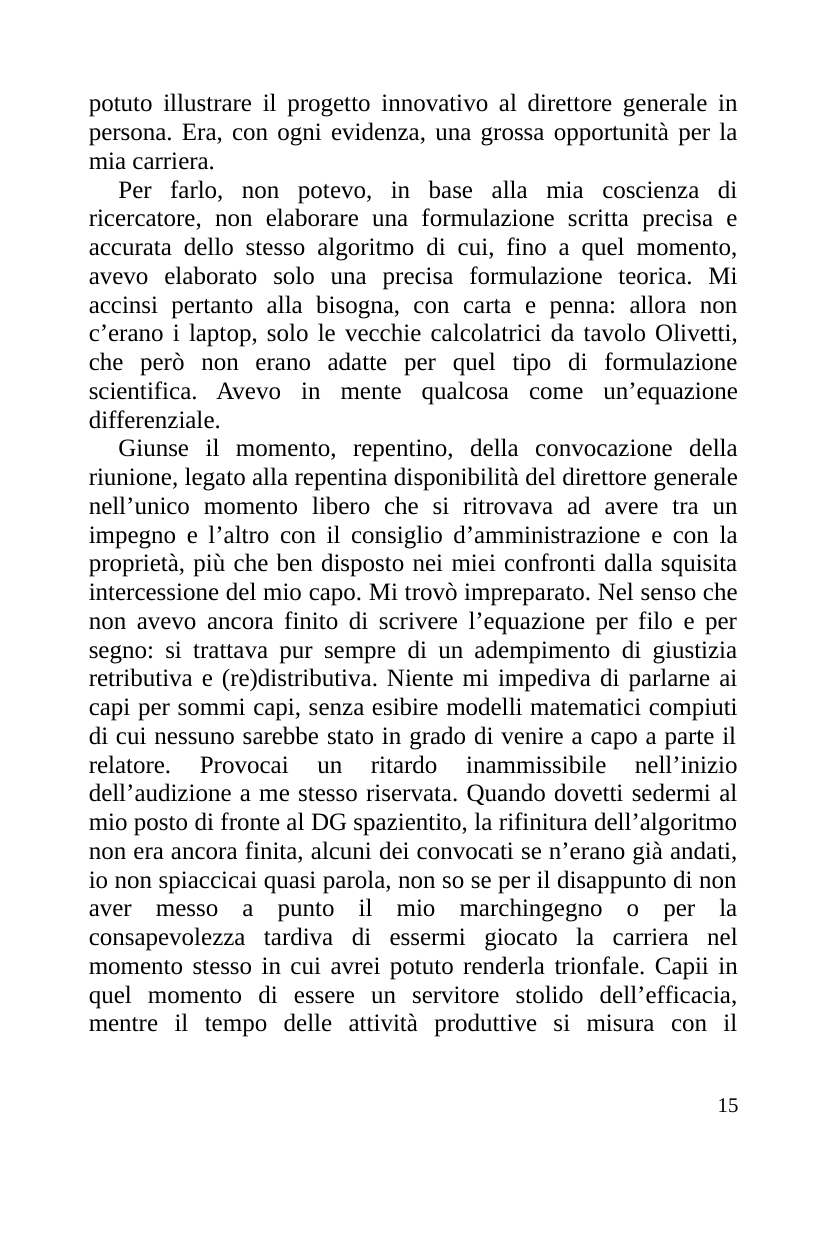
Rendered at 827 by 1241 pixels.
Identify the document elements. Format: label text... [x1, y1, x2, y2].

text potuto illustrare il progetto innovativo al direttore generale in persona. Era, con ogni evidenza, una grossa opportunità per la mia carriera. [88, 88, 738, 175]
text Giunse il momento, repentino, della convocazione della riunione, legato alla repentina disponibilità del direttore generale nell’unico momento libero che si ritrovava ad avere tra un impegno e l’altro con il consiglio d’amministrazione e con la proprietà, più che ben disposto nei miei confronti dalla squisita intercessione del mio capo. Mi trovò impreparato. Nel senso che non avevo ancora finito di scrivere l’equazione per filo e per segno: si trattava pur sempre di un adempimento di giustizia retributiva e (re)distributiva. Niente mi impediva di parlarne ai capi per sommi capi, senza esibire modelli matematici compiuti di cui nessuno sarebbe stato in grado di venire a capo a parte il relatore. Provocai un ritardo inammissibile nell’inizio dell’audizione a me stesso riservata. Quando dovetti sedermi al mio posto di fronte al DG spazientito, la rifinitura dell’algoritmo non era ancora finita, alcuni dei convocati se n’erano già andati, io non spiaccicai quasi parola, non so se per il disappunto di non aver messo a punto il mio marchingegno o per la consapevolezza tardiva di essermi giocato la carriera nel momento stesso in cui avrei potuto renderla trionfale. Capii in quel momento di essere un servitore stolido dell’efficacia, mentre il tempo delle attività produttive si misura con il [88, 433, 738, 1037]
text Per farlo, non potevo, in base alla mia coscienza di ricercatore, non elaborare una formulazione scritta precisa e accurata dello stesso algoritmo di cui, fino a quel momento, avevo elaborato solo una precisa formulazione teorica. Mi accinsi pertanto alla bisogna, con carta e penna: allora non c’erano i laptop, solo le vecchie calcolatrici da tavolo Olivetti, che però non erano adatte per quel tipo di formulazione scientifica. Avevo in mente qualcosa come un’equazione differenziale. [88, 175, 738, 433]
